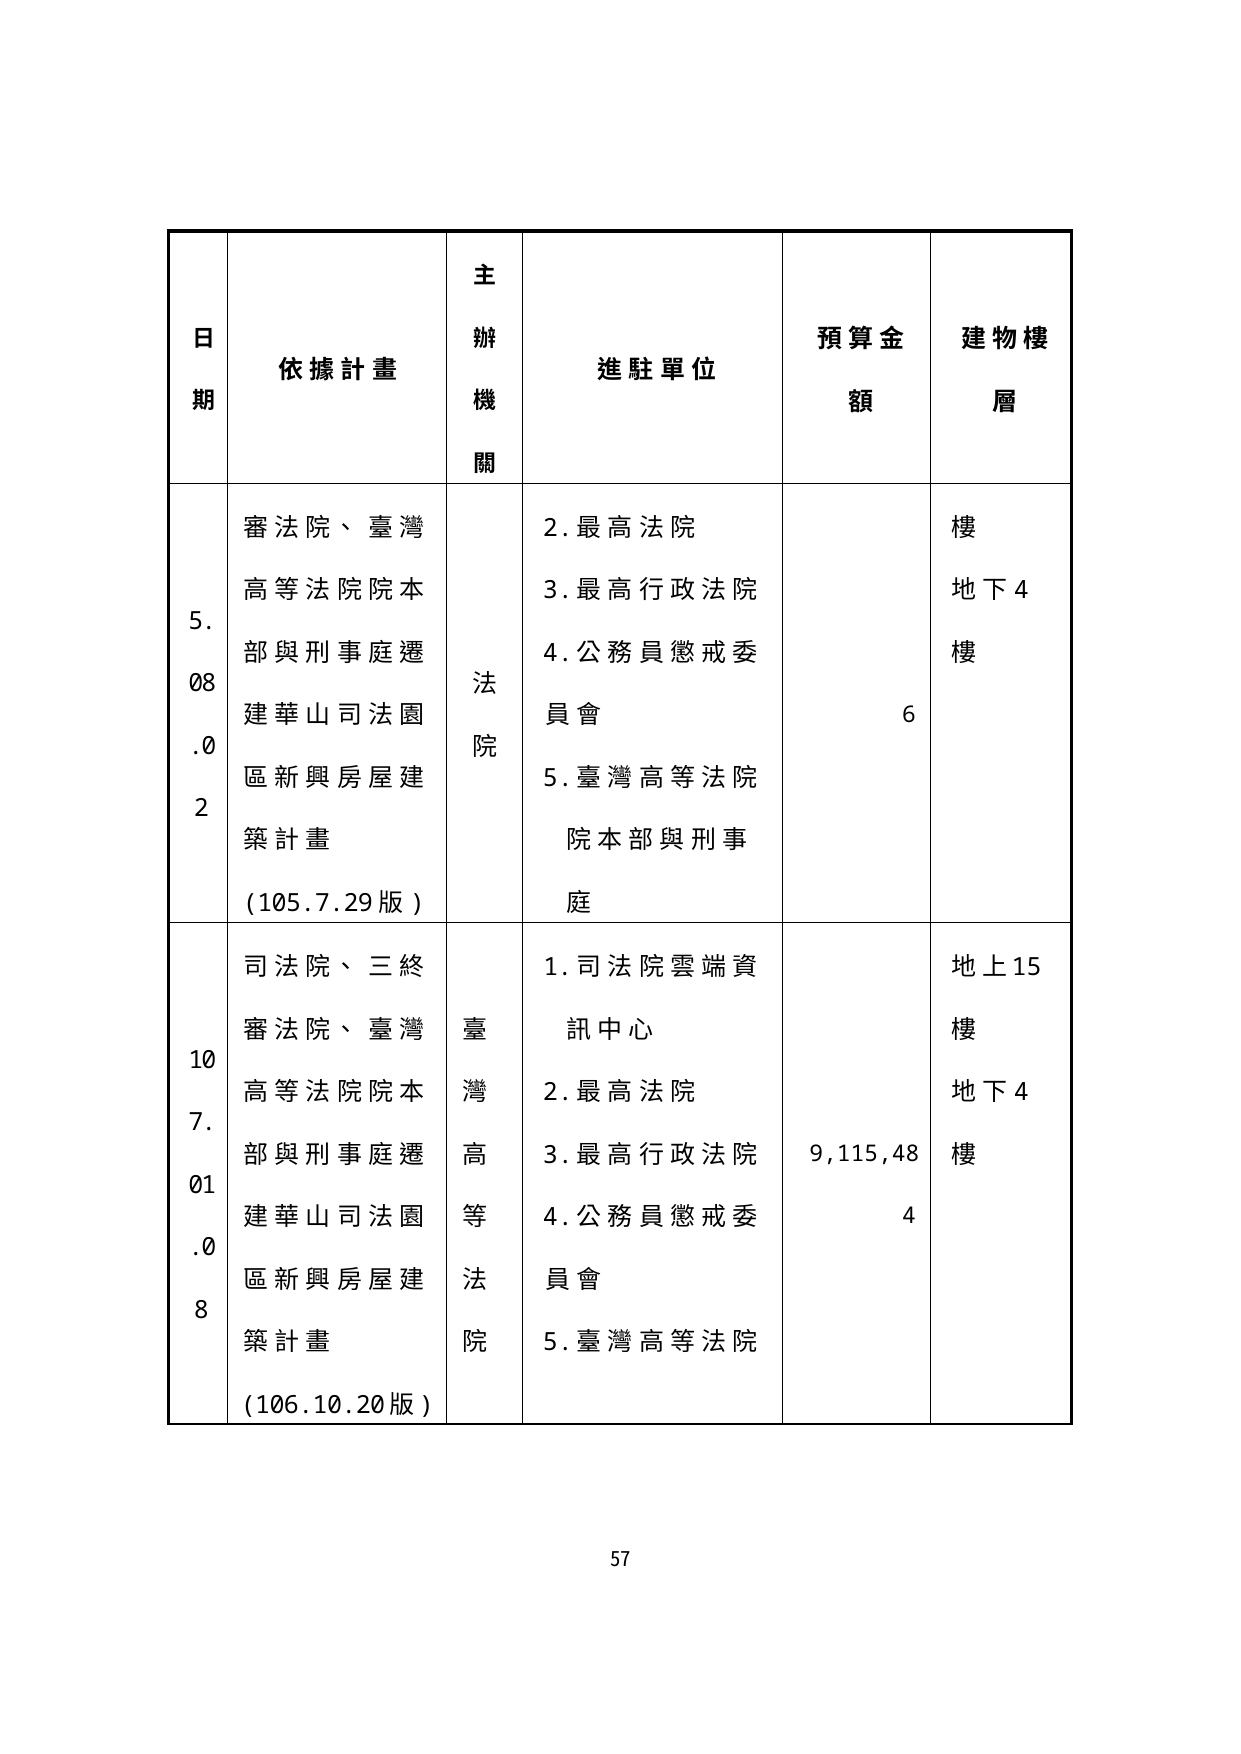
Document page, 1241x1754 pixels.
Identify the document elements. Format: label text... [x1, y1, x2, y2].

table_cell 臺灣高等法院 [447, 923, 522, 1423]
table_header 建物樓層 [931, 233, 1070, 482]
table_cell 地上15樓 地下4樓 [931, 923, 1070, 1423]
table_cell 司法院、三終審法院、臺灣高等法院院本部與刑事庭遷建華山司法園區新興房屋建築計畫(106.10.20版) [228, 923, 446, 1423]
table_cell 審法院、臺灣高等法院院本部與刑事庭遷建華山司法園區新興房屋建築計畫(105.7.29版) [228, 484, 446, 921]
table_cell 法院 [447, 484, 522, 921]
table_cell 107.01.08 [170, 923, 227, 1423]
table_header 預算金額 [783, 233, 930, 482]
table_header 日期 [170, 233, 227, 482]
table_cell 1.司法院雲端資訊中心 2.最高法院 3.最高行政法院 4.公務員懲戒委員會 5.臺灣高等法院 [523, 923, 782, 1423]
table_cell 6 [783, 484, 930, 921]
table_header 依據計畫 [228, 233, 446, 482]
table_cell 2.最高法院 3.最高行政法院 4.公務員懲戒委員會 5.臺灣高等法院院本部與刑事庭 [523, 484, 782, 921]
table_cell 9,115,484 [783, 923, 930, 1423]
table_cell 樓 地下4樓 [931, 484, 1070, 921]
table_cell 5.08.02 [170, 484, 227, 921]
table_header 主辦機關 [447, 233, 522, 482]
table_header 進駐單位 [523, 233, 782, 482]
